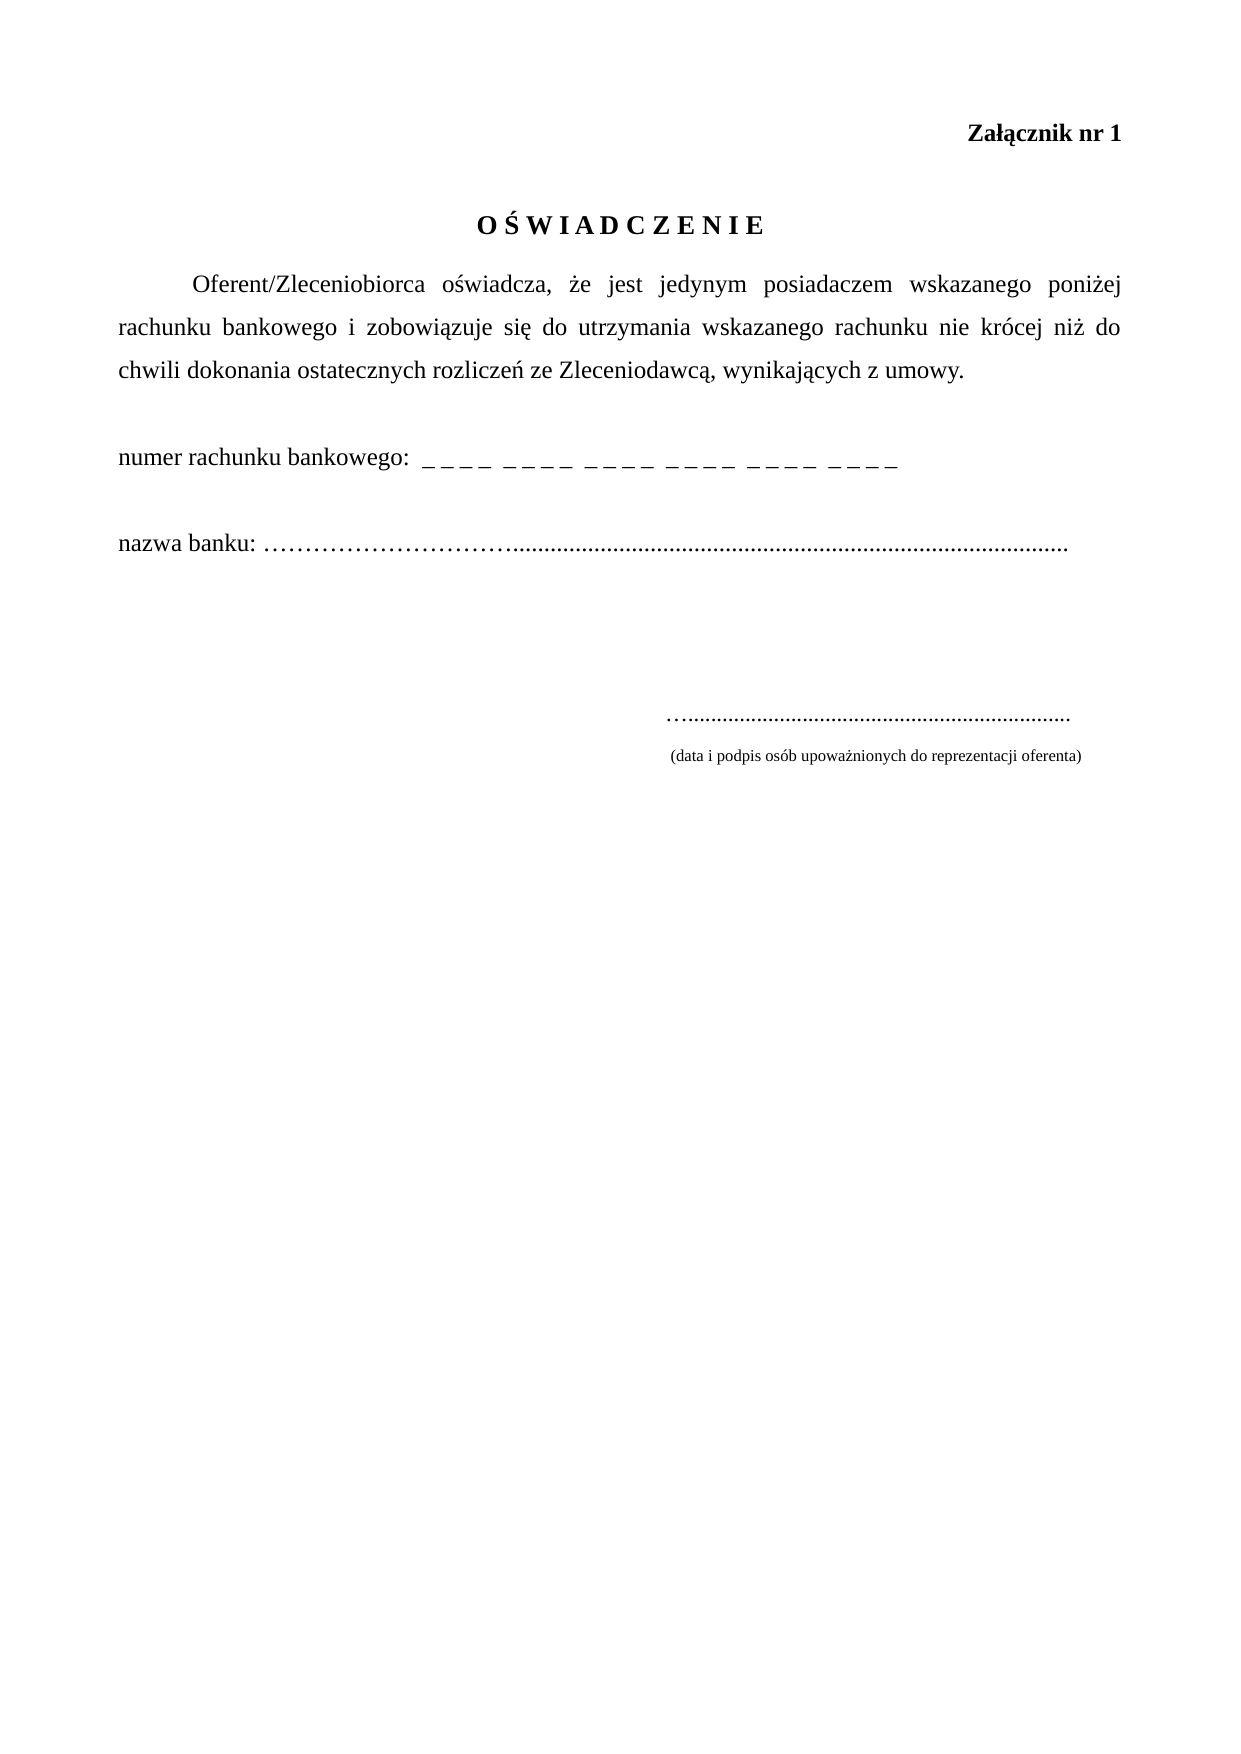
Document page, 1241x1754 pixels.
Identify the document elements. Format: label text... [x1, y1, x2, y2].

text …................................................................... [118, 700, 1122, 727]
text Oferent/Zleceniobiorca oświadcza, że jest jedynym posiadaczem wskazanego poniżej rachunku bankowego i zobowiązuje się do utrzymania wskazanego rachunku nie krócej niż do chwili dokonania ostatecznych rozliczeń ze Zleceniodawcą, wynikających z umowy. [118, 269, 1122, 384]
text O Ś W I A D C Z E N I E [118, 209, 1122, 240]
text Załącznik nr 1 [118, 118, 1122, 147]
text numer rachunku bankowego: _ _ _ _ _ _ _ _ _ _ _ _ _ _ _ _ _ _ _ _ _ _ _ _ [118, 442, 1122, 470]
text (data i podpis osób upoważnionych do reprezentacji oferenta) [118, 740, 1122, 766]
text nazwa banku: …………………………......................................................................................... [118, 528, 1122, 557]
